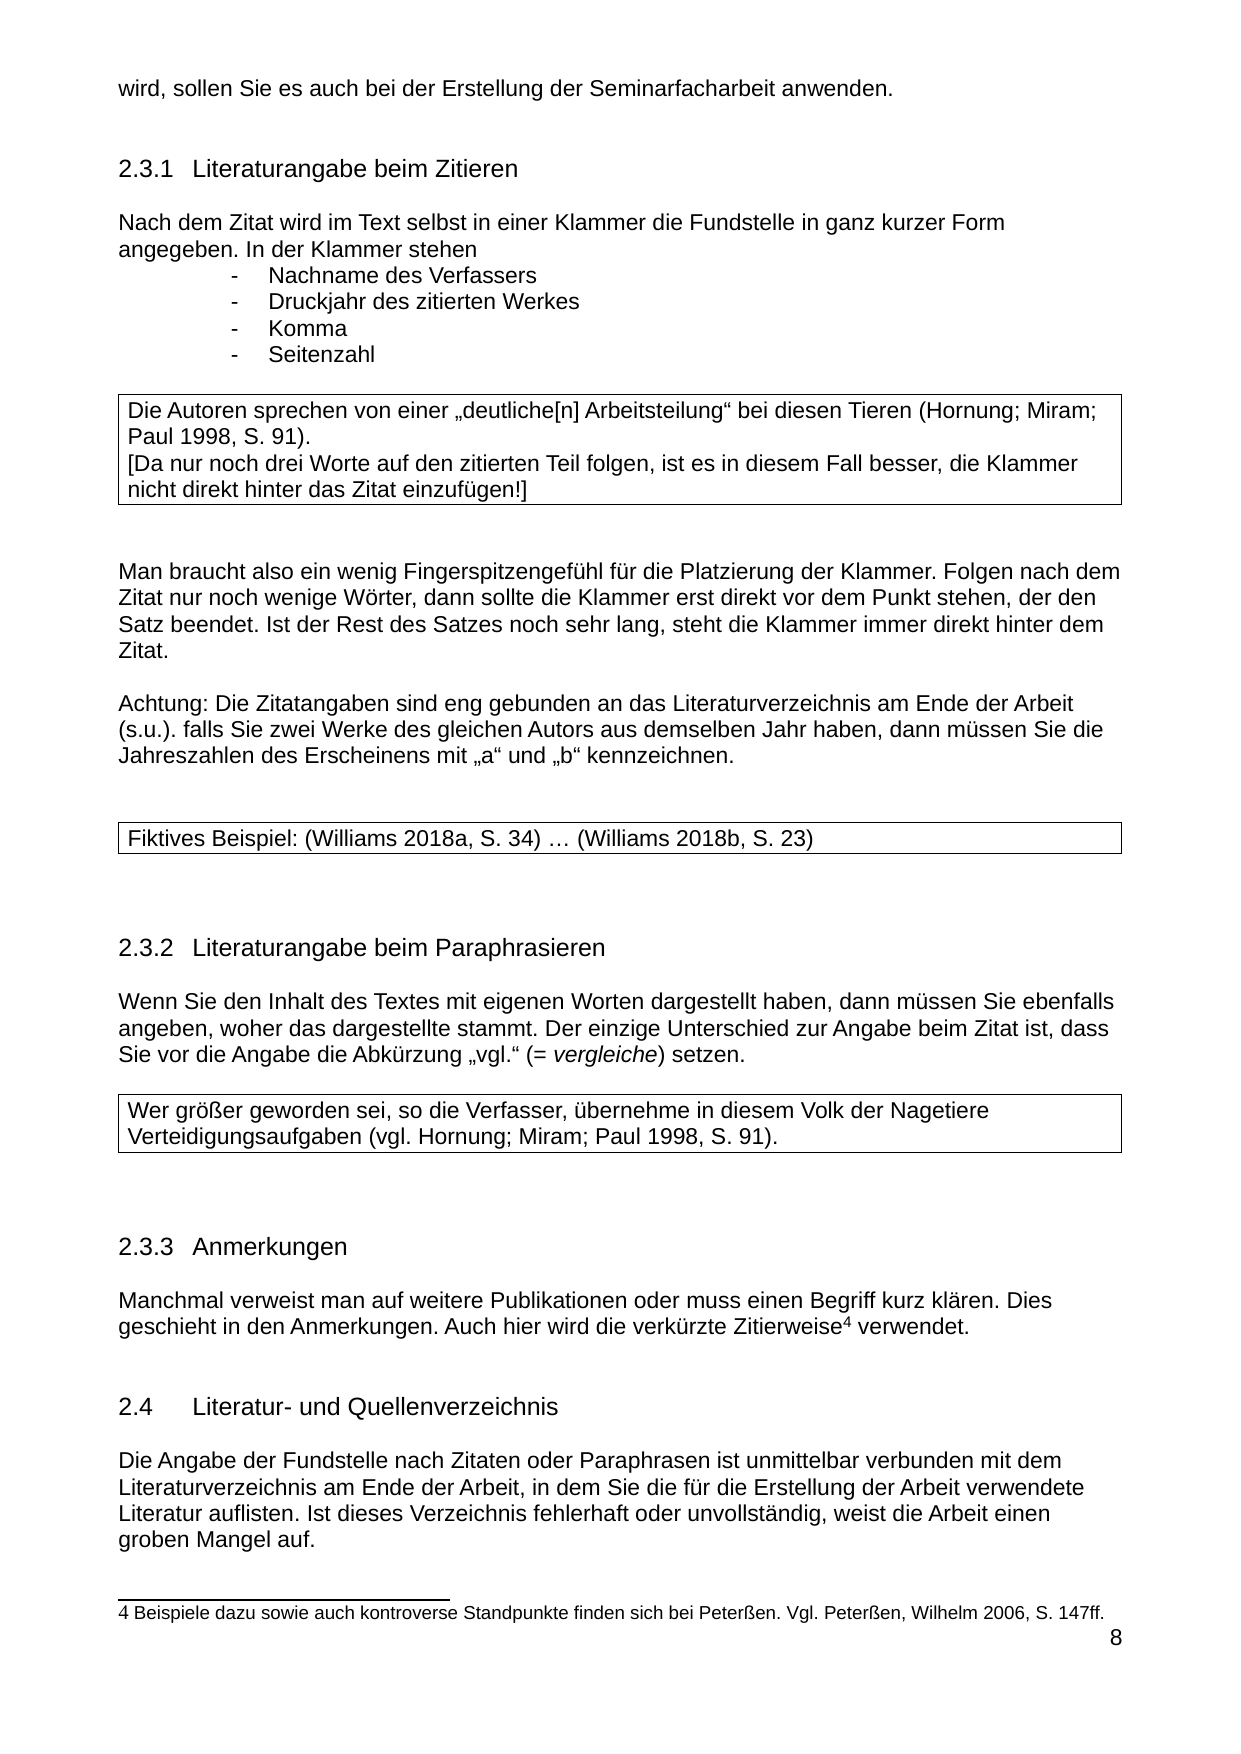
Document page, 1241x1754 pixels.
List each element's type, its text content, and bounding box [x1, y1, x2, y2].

text Man braucht also ein wenig Fingerspitzengefühl für die Platzierung der Klammer. Folgen nach dem Zitat nur noch wenige Wörter, dann sollte die Klammer erst direkt vor dem Punkt stehen, der den Satz beendet. Ist der Rest des Satzes noch sehr lang, steht die Klammer immer direkt hinter dem Zitat. [118, 558, 1122, 663]
text wird, sollen Sie es auch bei der Erstellung der Seminarfacharbeit anwenden. [118, 75, 1122, 101]
text Wer größer geworden sei, so die Verfasser, übernehme in diesem Volk der Nagetiere Verteidigungsaufgaben (vgl. Hornung; Miram; Paul 1998, S. 91). [119, 1095, 1121, 1152]
list Komma [231, 314, 1122, 341]
text Wenn Sie den Inhalt des Textes mit eigenen Worten dargestellt haben, dann müssen Sie ebenfalls angeben, woher das dargestellte stammt. Der einzige Unterschied zur Angabe beim Zitat ist, dass Sie vor die Angabe die Abkürzung „vgl.“ (= vergleiche) setzen. [118, 988, 1122, 1067]
text Die Autoren sprechen von einer „deutliche[n] Arbeitsteilung“ bei diesen Tieren (Hornung; Miram; Paul 1998, S. 91). [119, 395, 1121, 446]
text Achtung: Die Zitatangaben sind eng gebunden an das Literaturverzeichnis am Ende der Arbeit (s.u.). falls Sie zwei Werke des gleichen Autors aus demselben Jahr haben, dann müssen Sie die Jahreszahlen des Erscheinens mit „a“ und „b“ kennzeichnen. [118, 690, 1122, 769]
text Fiktives Beispiel: (Williams 2018a, S. 34) … (Williams 2018b, S. 23) [119, 823, 1121, 853]
text [Da nur noch drei Worte auf den zitierten Teil folgen, ist es in diesem Fall besser, die Klammer nicht direkt hinter das Zitat einzufügen!] [119, 446, 1121, 504]
text 2.3.1 Literaturangabe beim Zitieren [118, 154, 1122, 183]
text Nach dem Zitat wird im Text selbst in einer Klammer die Fundstelle in ganz kurzer Form angegeben. In der Klammer stehen [118, 209, 1122, 262]
text 2.4 Literatur- und Quellenverzeichnis [118, 1392, 1122, 1421]
list Seitenzahl [231, 341, 1122, 367]
text 2.3.3 Anmerkungen [118, 1232, 1122, 1261]
text Beispiele dazu sowie auch kontroverse Standpunkte finden sich bei Peterßen. Vgl. Peterßen, Wilhelm 2006, S. 147ff. [118, 1600, 1122, 1624]
list Druckjahr des zitierten Werkes [231, 288, 1122, 314]
list Nachname des Verfassers [231, 262, 1122, 288]
text Die Angabe der Fundstelle nach Zitaten oder Paraphrasen ist unmittelbar verbunden mit dem Literaturverzeichnis am Ende der Arbeit, in dem Sie die für die Erstellung der Arbeit verwendete Literatur auflisten. Ist dieses Verzeichnis fehlerhaft oder unvollständig, weist die Arbeit einen groben Mangel auf. [118, 1447, 1122, 1553]
text Manchmal verweist man auf weitere Publikationen oder muss einen Begriff kurz klären. Dies geschieht in den Anmerkungen. Auch hier wird die verkürzte Zitierweise verwendet. [118, 1287, 1122, 1339]
text 2.3.2 Literaturangabe beim Paraphrasieren [118, 933, 1122, 962]
